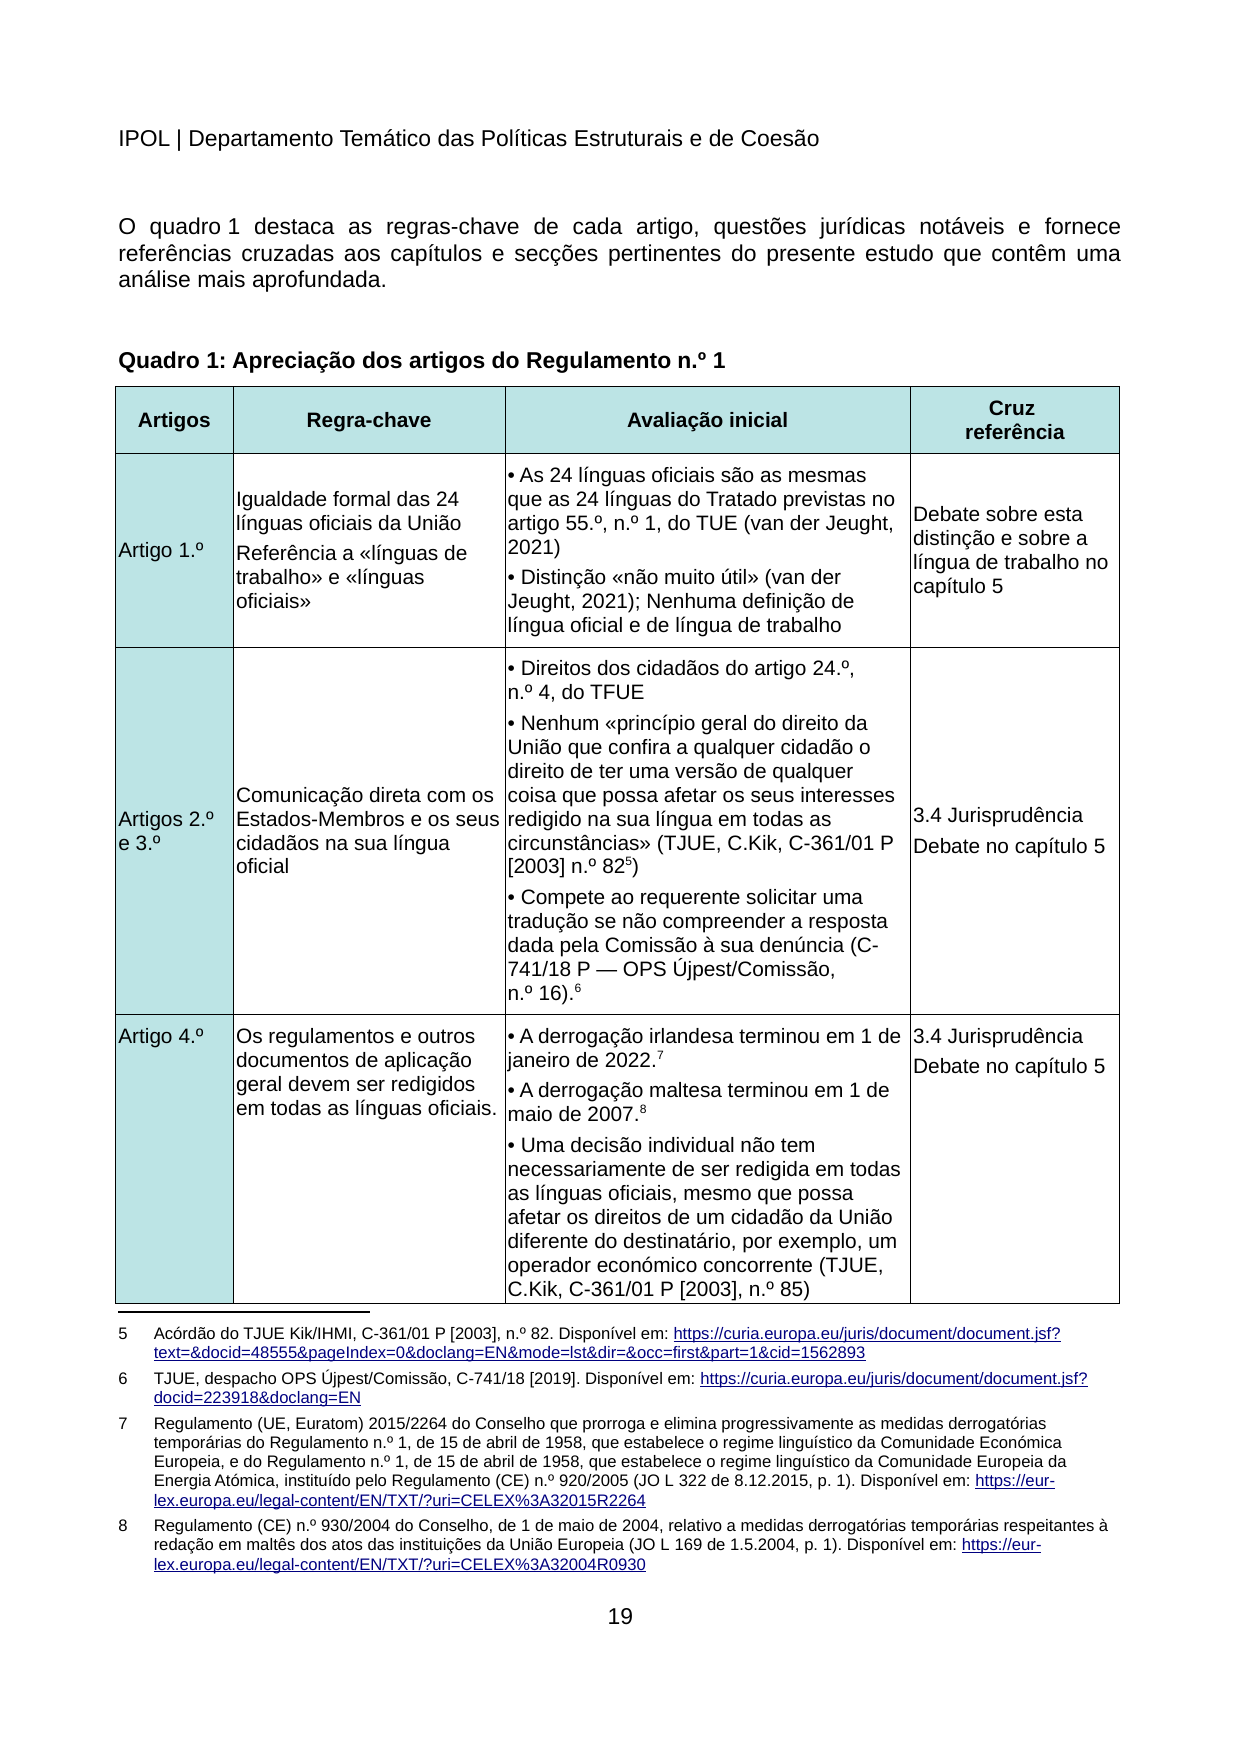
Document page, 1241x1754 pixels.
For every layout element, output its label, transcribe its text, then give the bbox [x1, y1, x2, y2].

table_cell Os regulamentos e outros documentos de aplicação geral devem ser redigidos em todas as línguas oficiais. [234, 1015, 505, 1303]
text Quadro 1: Apreciação dos artigos do Regulamento n.º 1 [118, 347, 1122, 373]
table_cell • A derrogação irlandesa terminou em 1 de janeiro de 2022. • A derrogação maltesa terminou em 1 de maio de 2007. • Uma decisão individual não tem necessariamente de ser redigida em todas as línguas oficiais, mesmo que possa afetar os direitos de um cidadão da União diferente do destinatário, por exemplo, um operador económico concorrente (TJUE, C.Kik, C-361/01 P [2003], n.º 85) [506, 1015, 910, 1303]
table_cell Igualdade formal das 24 línguas oficiais da União Referência a «línguas de trabalho» e «línguas oficiais» [234, 454, 505, 646]
table_cell Artigo 4.º [116, 1015, 233, 1303]
table_cell • As 24 línguas oficiais são as mesmas que as 24 línguas do Tratado previstas no artigo 55.º, n.º 1, do TUE (van der Jeught, 2021) • Distinção «não muito útil» (van der Jeught, 2021); Nenhuma definição de língua oficial e de língua de trabalho [506, 454, 910, 646]
table_header Avaliação inicial [506, 387, 910, 453]
table_cell Artigo 1.º [116, 454, 233, 646]
table_cell • Direitos dos cidadãos do artigo 24.º, n.º 4, do TFUE • Nenhum «princípio geral do direito da União que confira a qualquer cidadão o direito de ter uma versão de qualquer coisa que possa afetar os seus interesses redigido na sua língua em todas as circunstâncias» (TJUE, C.Kik, C-361/01 P [2003] n.º 82) • Compete ao requerente solicitar uma tradução se não compreender a resposta dada pela Comissão à sua denúncia (C-741/18 P — OPS Újpest/Comissão, n.º 16). [506, 648, 910, 1014]
text O quadro 1 destaca as regras-chave de cada artigo, questões jurídicas notáveis e fornece referências cruzadas aos capítulos e secções pertinentes do presente estudo que contêm uma análise mais aprofundada. [118, 213, 1122, 292]
table_header Artigos [116, 387, 233, 453]
table_cell 3.4 Jurisprudência Debate no capítulo 5 [911, 1015, 1119, 1303]
table_cell 3.4 Jurisprudência Debate no capítulo 5 [911, 648, 1119, 1014]
table_header Cruz referência [911, 387, 1119, 453]
table_cell Debate sobre esta distinção e sobre a língua de trabalho no capítulo 5 [911, 454, 1119, 646]
table_cell Comunicação direta com os Estados-Membros e os seus cidadãos na sua língua oficial [234, 648, 505, 1014]
table_header Regra-chave [234, 387, 505, 453]
table_cell Artigos 2.º e 3.º [116, 648, 233, 1014]
